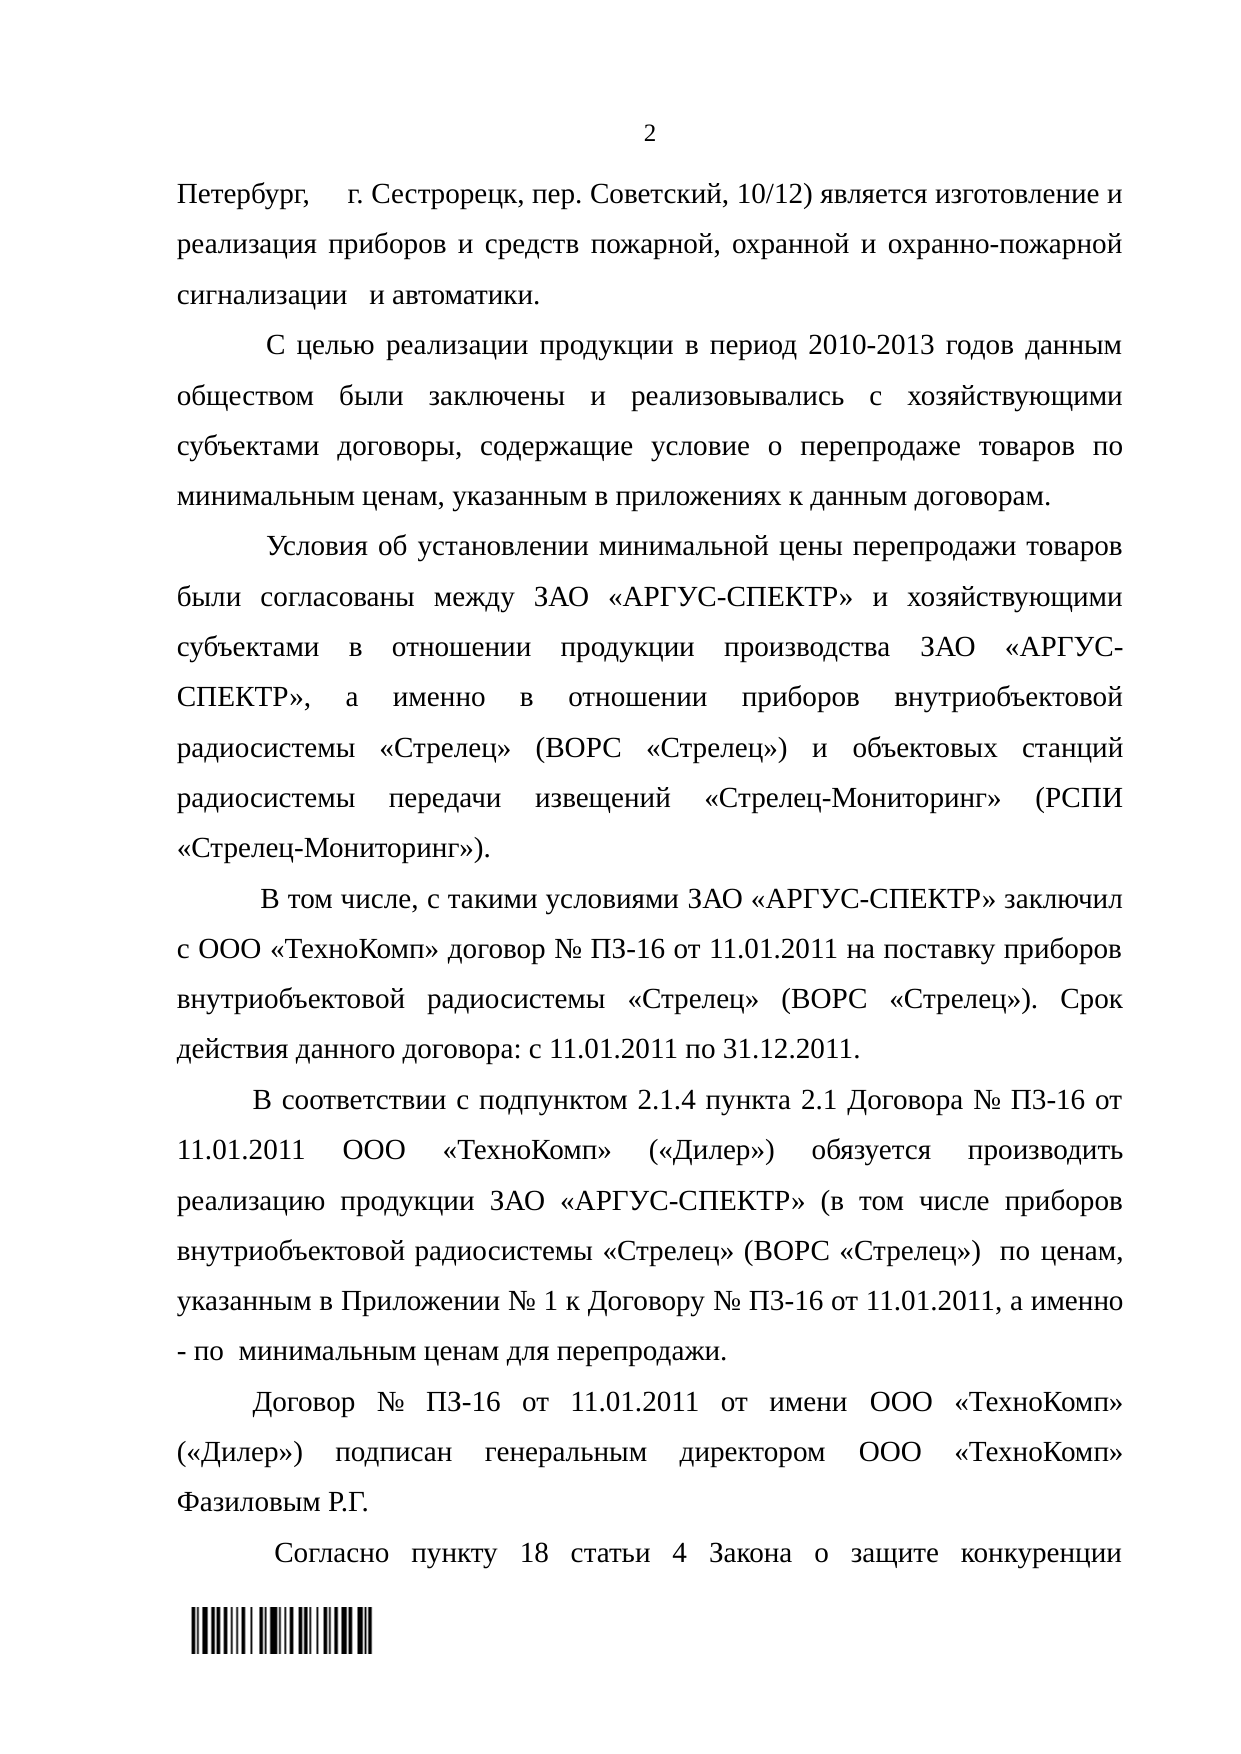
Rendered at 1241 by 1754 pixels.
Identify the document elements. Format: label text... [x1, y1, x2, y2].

text Петербург, г. Сестрорецк, пер. Советский, 10/12) является изготовление и реализация приборов и средств пожарной, охранной и охранно-пожарной сигнализации и автоматики. [177, 176, 1123, 311]
text Согласно пункту 18 статьи 4 Закона о защите конкуренции [177, 1535, 1123, 1568]
picture [176, 1607, 390, 1654]
text С целью реализации продукции в период 2010-2013 годов данным обществом были заключены и реализовывались с хозяйствующими субъектами договоры, содержащие условие о перепродаже товаров по минимальным ценам, указанным в приложениях к данным договорам. [177, 327, 1123, 512]
text Условия об установлении минимальной цены перепродажи товаров были согласованы между ЗАО «АРГУС-СПЕКТР» и хозяйствующими субъектами в отношении продукции производства ЗАО «АРГУС-СПЕКТР», а именно в отношении приборов внутриобъектовой радиосистемы «Стрелец» (ВОРС «Стрелец») и объектовых станций радиосистемы передачи извещений «Стрелец-Мониторинг» (РСПИ «Стрелец-Мониторинг»). [177, 528, 1123, 864]
text В соответствии с подпунктом 2.1.4 пункта 2.1 Договора № П3-16 от 11.01.2011 ООО «ТехноКомп» («Дилер») обязуется производить реализацию продукции ЗАО «АРГУС-СПЕКТР» (в том числе приборов внутриобъектовой радиосистемы «Стрелец» (ВОРС «Стрелец») по ценам, указанным в Приложении № 1 к Договору № П3-16 от 11.01.2011, а именно - по минимальным ценам для перепродажи. [177, 1082, 1123, 1367]
text В том числе, с такими условиями ЗАО «АРГУС-СПЕКТР» заключил с ООО «ТехноКомп» договор № ПЗ-16 от 11.01.2011 на поставку приборов внутриобъектовой радиосистемы «Стрелец» (ВОРС «Стрелец»). Срок действия данного договора: с 11.01.2011 по 31.12.2011. [177, 881, 1123, 1065]
text Договор № ПЗ-16 от 11.01.2011 от имени ООО «ТехноКомп» («Дилер») подписан генеральным директором ООО «ТехноКомп» Фазиловым Р.Г. [177, 1384, 1123, 1518]
